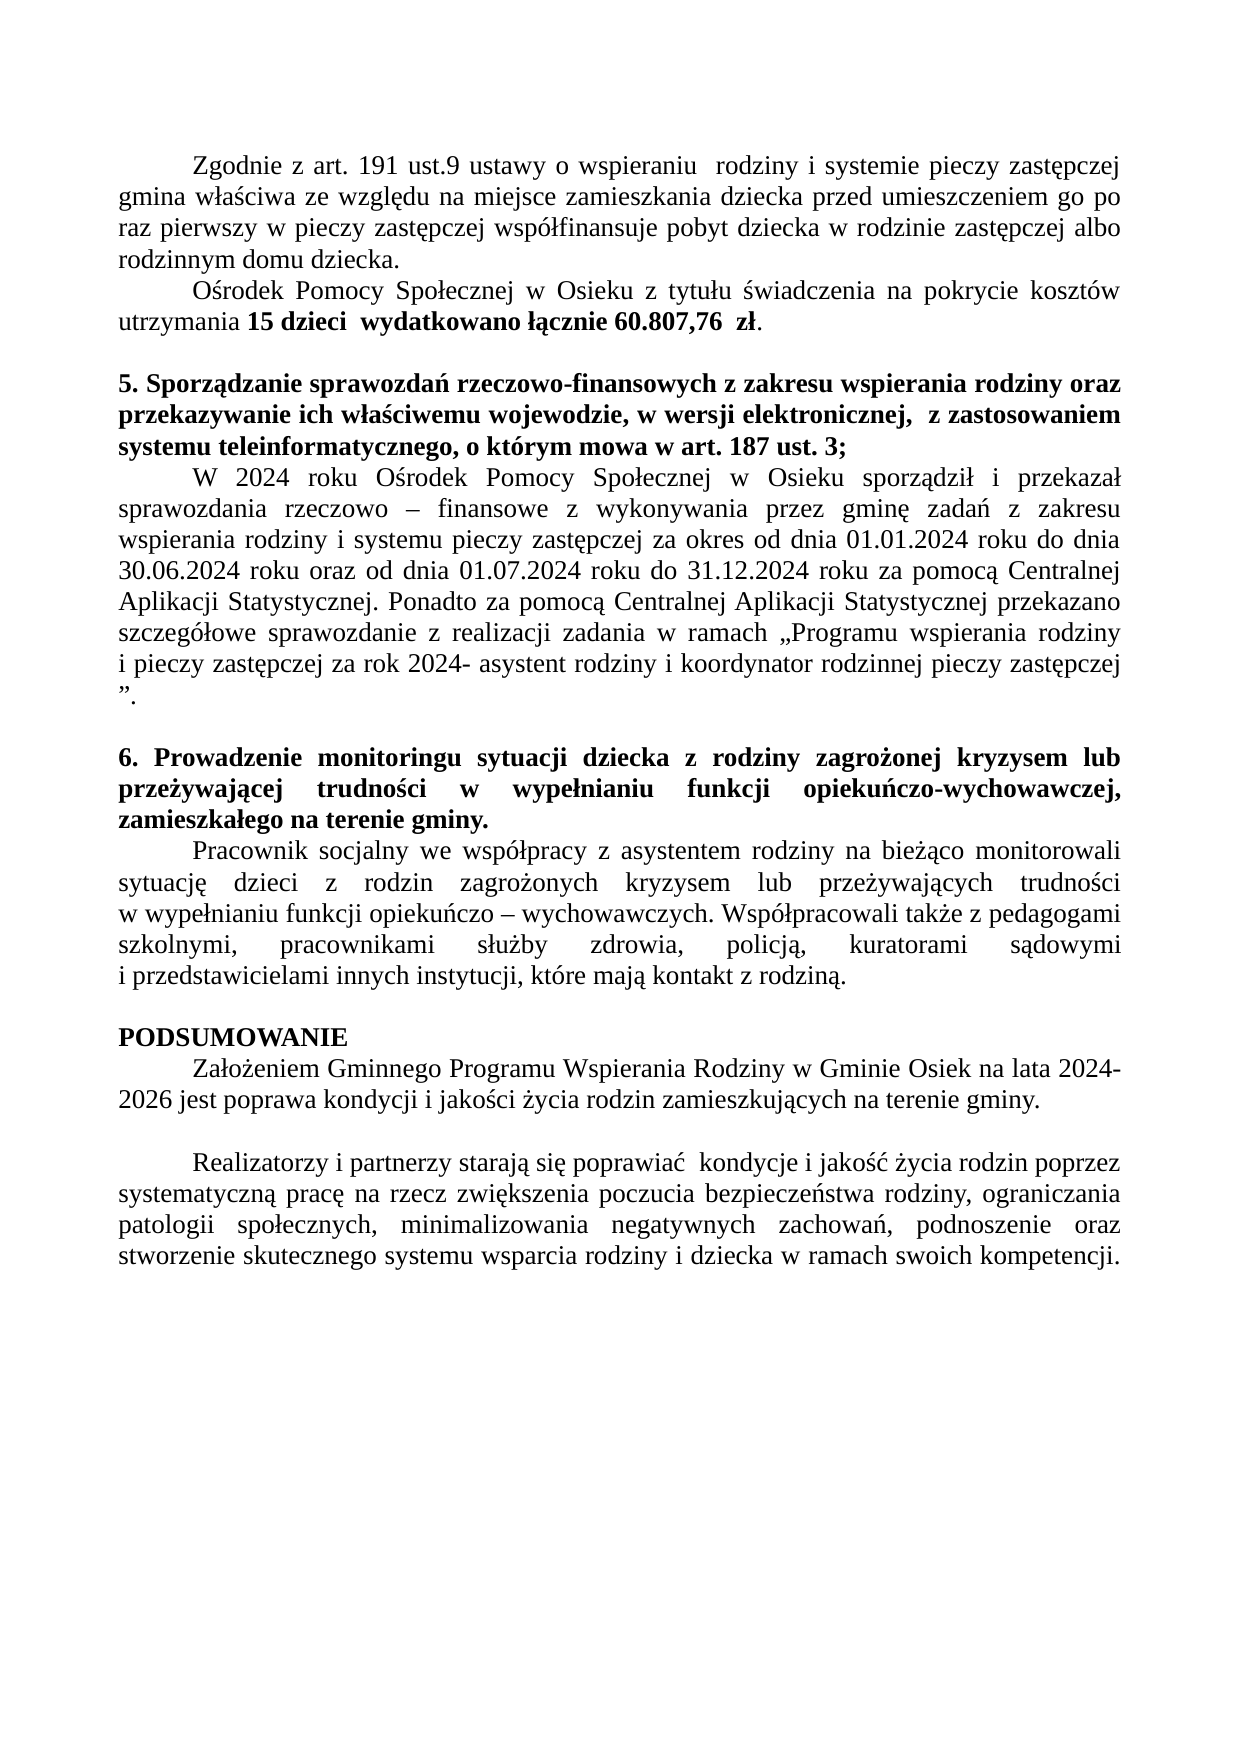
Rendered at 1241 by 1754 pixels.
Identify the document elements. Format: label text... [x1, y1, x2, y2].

text Założeniem Gminnego Programu Wspierania Rodziny w Gminie Osiek na lata 2024-2026 jest poprawa kondycji i jakości życia rodzin zamieszkujących na terenie gminy. Realizatorzy i partnerzy starają się poprawiać kondycje i jakość życia rodzin poprzez systematyczną pracę na rzecz zwiększenia poczucia bezpieczeństwa rodziny, ograniczania patologii społecznych, minimalizowania negatywnych zachowań, podnoszenie oraz stworzenie skutecznego systemu wsparcia rodziny i dziecka w ramach swoich kompetencji. [118, 1052, 1122, 1302]
text 6. Prowadzenie monitoringu sytuacji dziecka z rodziny zagrożonej kryzysem lub przeżywającej trudności w wypełnianiu funkcji opiekuńczo-wychowawczej, zamieszkałego na terenie gminy. [118, 741, 1122, 834]
text W 2024 roku Ośrodek Pomocy Społecznej w Osieku sporządził i przekazał sprawozdania rzeczowo – finansowe z wykonywania przez gminę zadań z zakresu wspierania rodziny i systemu pieczy zastępczej za okres od dnia 01.01.2024 roku do dnia 30.06.2024 roku oraz od dnia 01.07.2024 roku do 31.12.2024 roku za pomocą Centralnej Aplikacji Statystycznej. Ponadto za pomocą Centralnej Aplikacji Statystycznej przekazano szczegółowe sprawozdanie z realizacji zadania w ramach „Programu wspierania rodziny i pieczy zastępczej za rok 2024- asystent rodziny i koordynator rodzinnej pieczy zastępczej ”. [118, 461, 1122, 741]
text PODSUMOWANIE [118, 1021, 1122, 1052]
text Zgodnie z art. 191 ust.9 ustawy o wspieraniu rodziny i systemie pieczy zastępczej gmina właściwa ze względu na miejsce zamieszkania dziecka przed umieszczeniem go po raz pierwszy w pieczy zastępczej współfinansuje pobyt dziecka w rodzinie zastępczej albo rodzinnym domu dziecka. [118, 118, 1122, 274]
text 5. Sporządzanie sprawozdań rzeczowo-finansowych z zakresu wspierania rodziny oraz przekazywanie ich właściwemu wojewodzie, w wersji elektronicznej, z zastosowaniem systemu teleinformatycznego, o którym mowa w art. 187 ust. 3; [118, 367, 1122, 461]
text Ośrodek Pomocy Społecznej w Osieku z tytułu świadczenia na pokrycie kosztów utrzymania 15 dzieci wydatkowano łącznie 60.807,76 zł. [118, 274, 1122, 336]
text Pracownik socjalny we współpracy z asystentem rodziny na bieżąco monitorowali sytuację dzieci z rodzin zagrożonych kryzysem lub przeżywających trudności w wypełnianiu funkcji opiekuńczo – wychowawczych. Współpracowali także z pedagogami szkolnymi, pracownikami służby zdrowia, policją, kuratorami sądowymi i przedstawicielami innych instytucji, które mają kontakt z rodziną. [118, 834, 1122, 1021]
